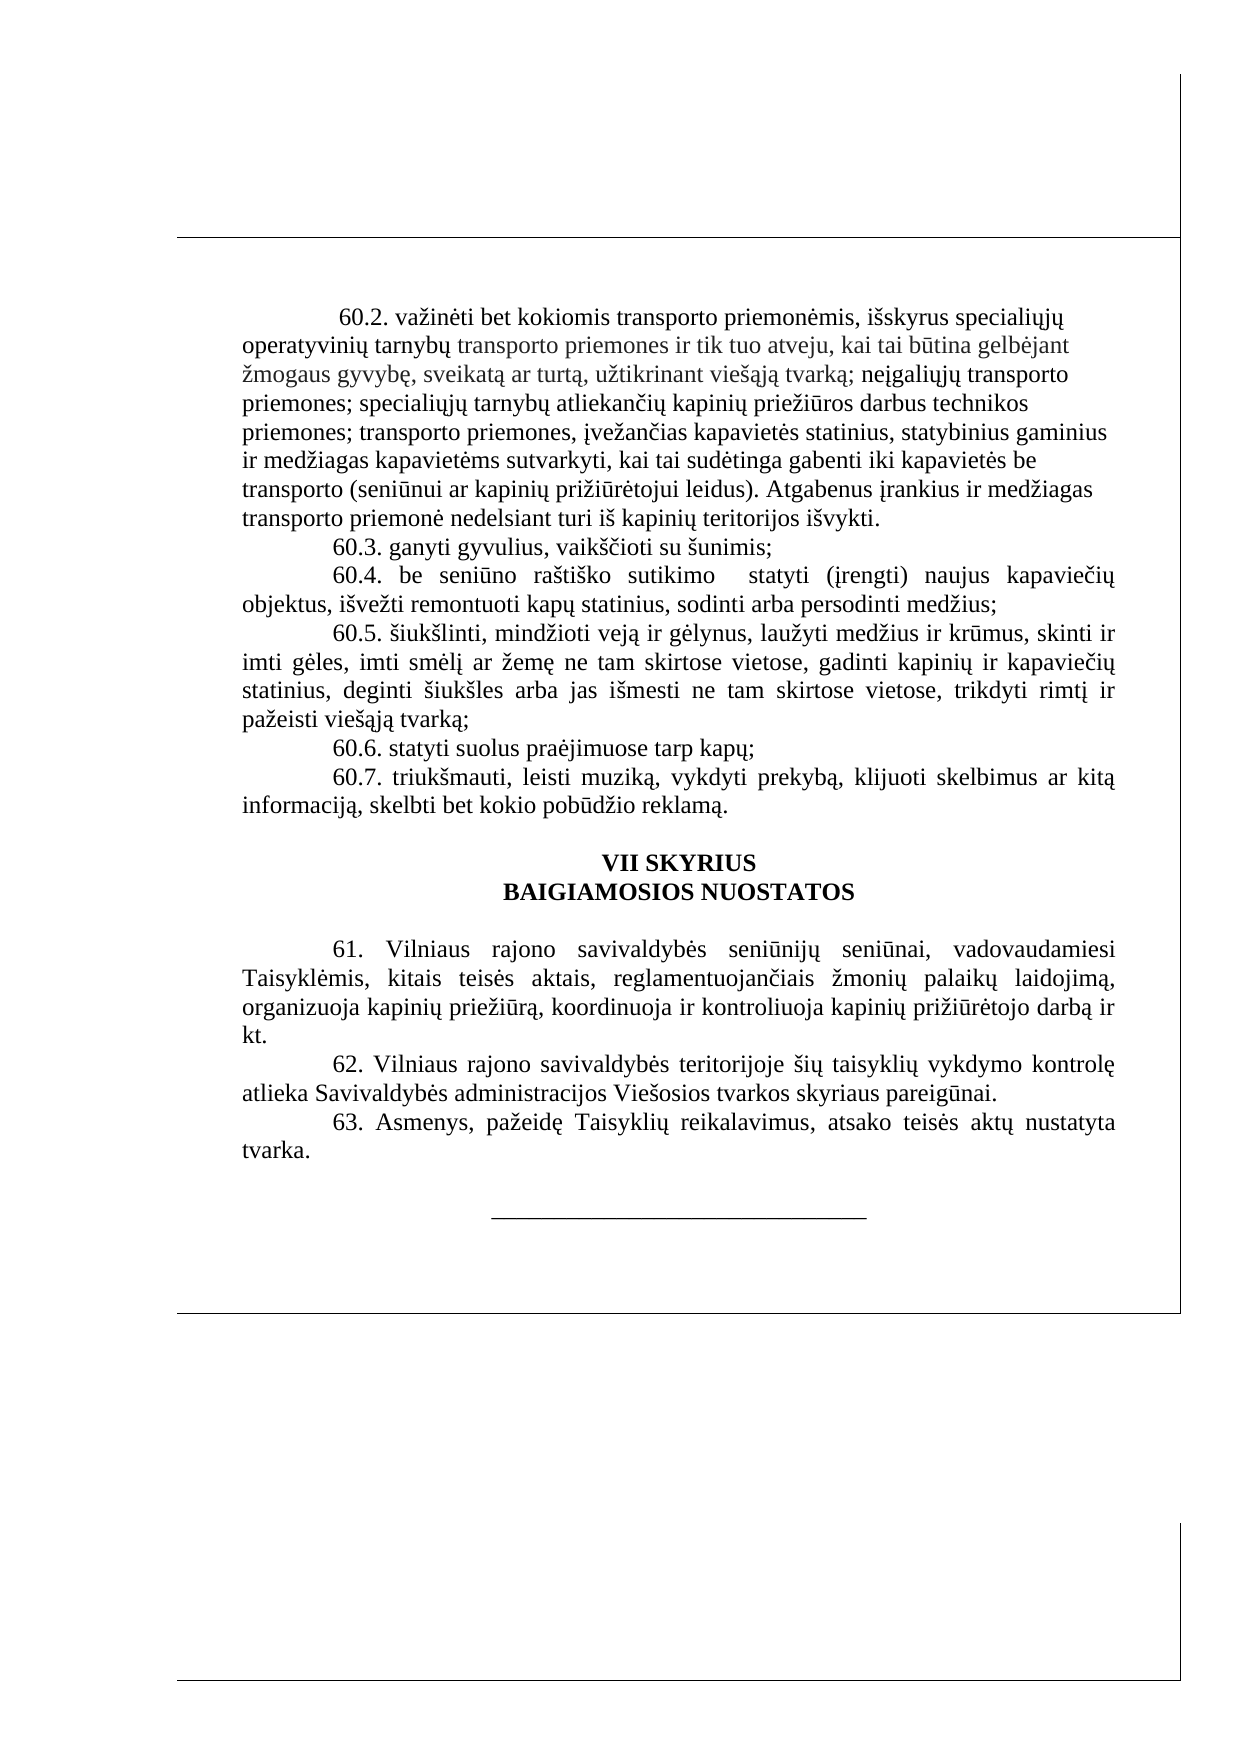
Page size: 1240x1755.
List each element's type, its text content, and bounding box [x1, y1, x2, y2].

text ______________________________ [177, 1193, 1180, 1222]
text BAIGIAMOSIOS NUOSTATOS [177, 877, 1180, 905]
text 61. Vilniaus rajono savivaldybės seniūnijų seniūnai, vadovaudamiesi Taisyklėmis, kitais teisės aktais, reglamentuojančiais žmonių palaikų laidojimą, organizuoja kapinių priežiūrą, koordinuoja ir kontroliuoja kapinių prižiūrėtojo darbą ir kt. [177, 934, 1180, 1049]
text 60.3. ganyti gyvulius, vaikščioti su šunimis; [177, 532, 1180, 560]
text 60.4. be seniūno raštiško sutikimo statyti (įrengti) naujus kapaviečių objektus, išvežti remontuoti kapų statinius, sodinti arba persodinti medžius; [177, 560, 1180, 618]
text 60.6. statyti suolus praėjimuose tarp kapų; [177, 733, 1180, 762]
text 62. Vilniaus rajono savivaldybės teritorijoje šių taisyklių vykdymo kontrolę atlieka Savivaldybės administracijos Viešosios tvarkos skyriaus pareigūnai. [177, 1049, 1180, 1107]
text 60.5. šiukšlinti, mindžioti veją ir gėlynus, laužyti medžius ir krūmus, skinti ir imti gėles, imti smėlį ar žemę ne tam skirtose vietose, gadinti kapinių ir kapaviečių statinius, deginti šiukšles arba jas išmesti ne tam skirtose vietose, trikdyti rimtį ir pažeisti viešąją tvarką; [177, 618, 1180, 733]
text 60.7. triukšmauti, leisti muziką, vykdyti prekybą, klijuoti skelbimus ar kitą informaciją, skelbti bet kokio pobūdžio reklamą. [177, 762, 1180, 819]
text 63. Asmenys, pažeidę Taisyklių reikalavimus, atsako teisės aktų nustatyta tvarka. [177, 1107, 1180, 1164]
text VII SKYRIUS [177, 848, 1180, 877]
text 60.2. važinėti bet kokiomis transporto priemonėmis, išskyrus specialiųjų operatyvinių tarnybų transporto priemones ir tik tuo atveju, kai tai būtina gelbėjant žmogaus gyvybę, sveikatą ar turtą, užtikrinant viešąją tvarką; neįgaliųjų transporto priemones; specialiųjų tarnybų atliekančių kapinių priežiūros darbus technikos priemones; transporto priemones, įvežančias kapavietės statinius, statybinius gaminius ir medžiagas kapavietėms sutvarkyti, kai tai sudėtinga gabenti iki kapavietės be transporto (seniūnui ar kapinių prižiūrėtojui leidus). Atgabenus įrankius ir medžiagas transporto priemonė nedelsiant turi iš kapinių teritorijos išvykti. [177, 237, 1180, 532]
